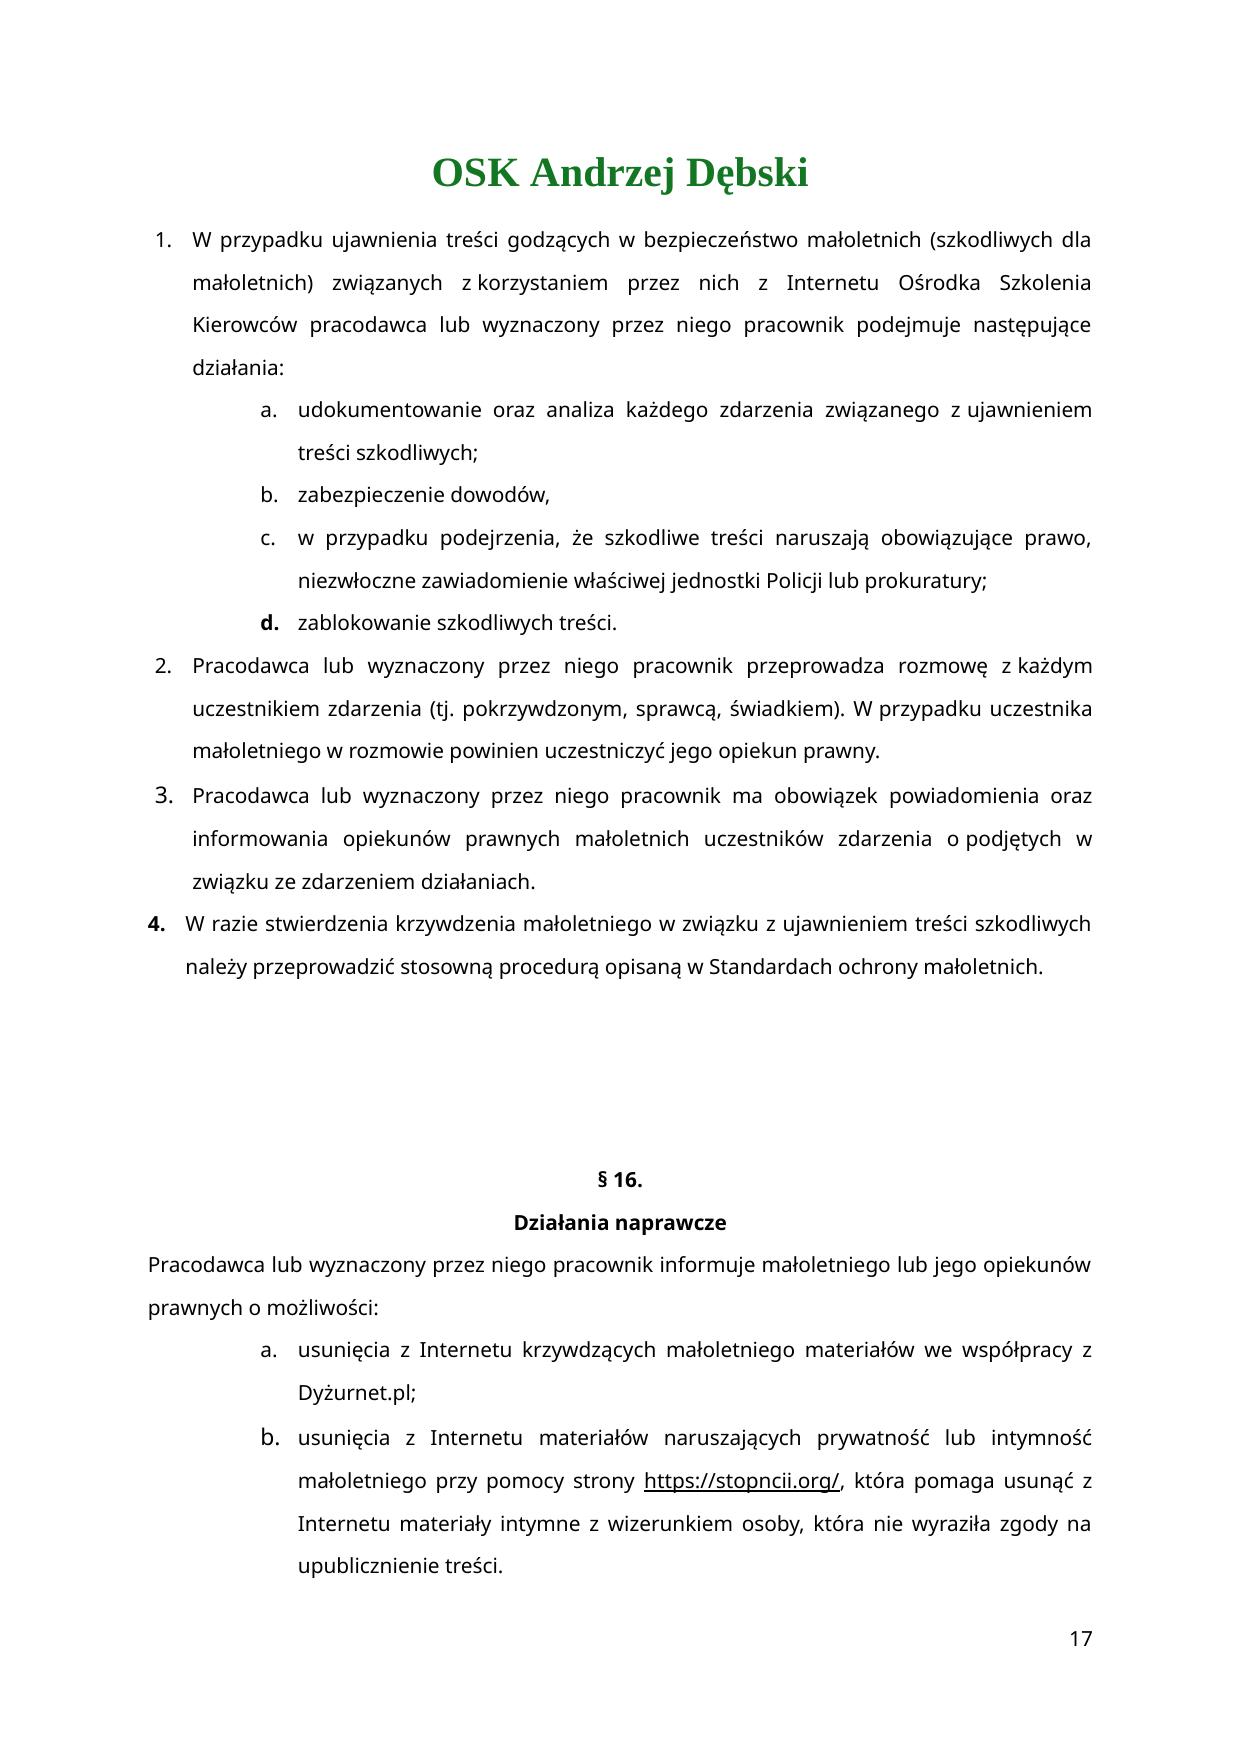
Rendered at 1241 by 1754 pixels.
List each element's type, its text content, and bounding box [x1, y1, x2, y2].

list usunięcia z Internetu krzywdzących małoletniego materiałów we współpracy z Dyżurnet.pl; [260, 1336, 1093, 1407]
list zablokowanie szkodliwych treści. [260, 608, 1093, 637]
list W razie stwierdzenia krzywdzenia małoletniego w związku z ujawnieniem treści szkodliwych należy przeprowadzić stosowną procedurą opisaną w Standardach ochrony małoletnich. [148, 909, 1093, 981]
text Pracodawca lub wyznaczony przez niego pracownik informuje małoletniego lub jego opiekunów prawnych o możliwości: [148, 1250, 1093, 1321]
list udokumentowanie oraz analiza każdego zdarzenia związanego z ujawnieniem treści szkodliwych; [260, 395, 1093, 466]
list w przypadku podejrzenia, że szkodliwe treści naruszają obowiązujące prawo, niezwłoczne zawiadomienie właściwej jednostki Policji lub prokuratury; [260, 523, 1093, 594]
list Pracodawca lub wyznaczony przez niego pracownik przeprowadza rozmowę z każdym uczestnikiem zdarzenia (tj. pokrzywdzonym, sprawcą, świadkiem). W przypadku uczestnika małoletniego w rozmowie powinien uczestniczyć jego opiekun prawny. [154, 651, 1093, 765]
list W przypadku ujawnienia treści godzących w bezpieczeństwo małoletnich (szkodliwych dla małoletnich) związanych z korzystaniem przez nich z Internetu Ośrodka Szkolenia Kierowców pracodawca lub wyznaczony przez niego pracownik podejmuje następujące działania: [154, 225, 1093, 381]
text Działania naprawcze [148, 1208, 1093, 1236]
list zabezpieczenie dowodów, [260, 481, 1093, 509]
list Pracodawca lub wyznaczony przez niego pracownik ma obowiązek powiadomienia oraz informowania opiekunów prawnych małoletnich uczestników zdarzenia o podjętych w związku ze zdarzeniem działaniach. [154, 779, 1093, 895]
text § 16. [148, 1165, 1093, 1193]
list usunięcia z Internetu materiałów naruszających prywatność lub intymność małoletniego przy pomocy strony https://stopncii.org/, która pomaga usunąć z Internetu materiały intymne z wizerunkiem osoby, która nie wyraziła zgody na upublicznienie treści. [260, 1421, 1093, 1580]
